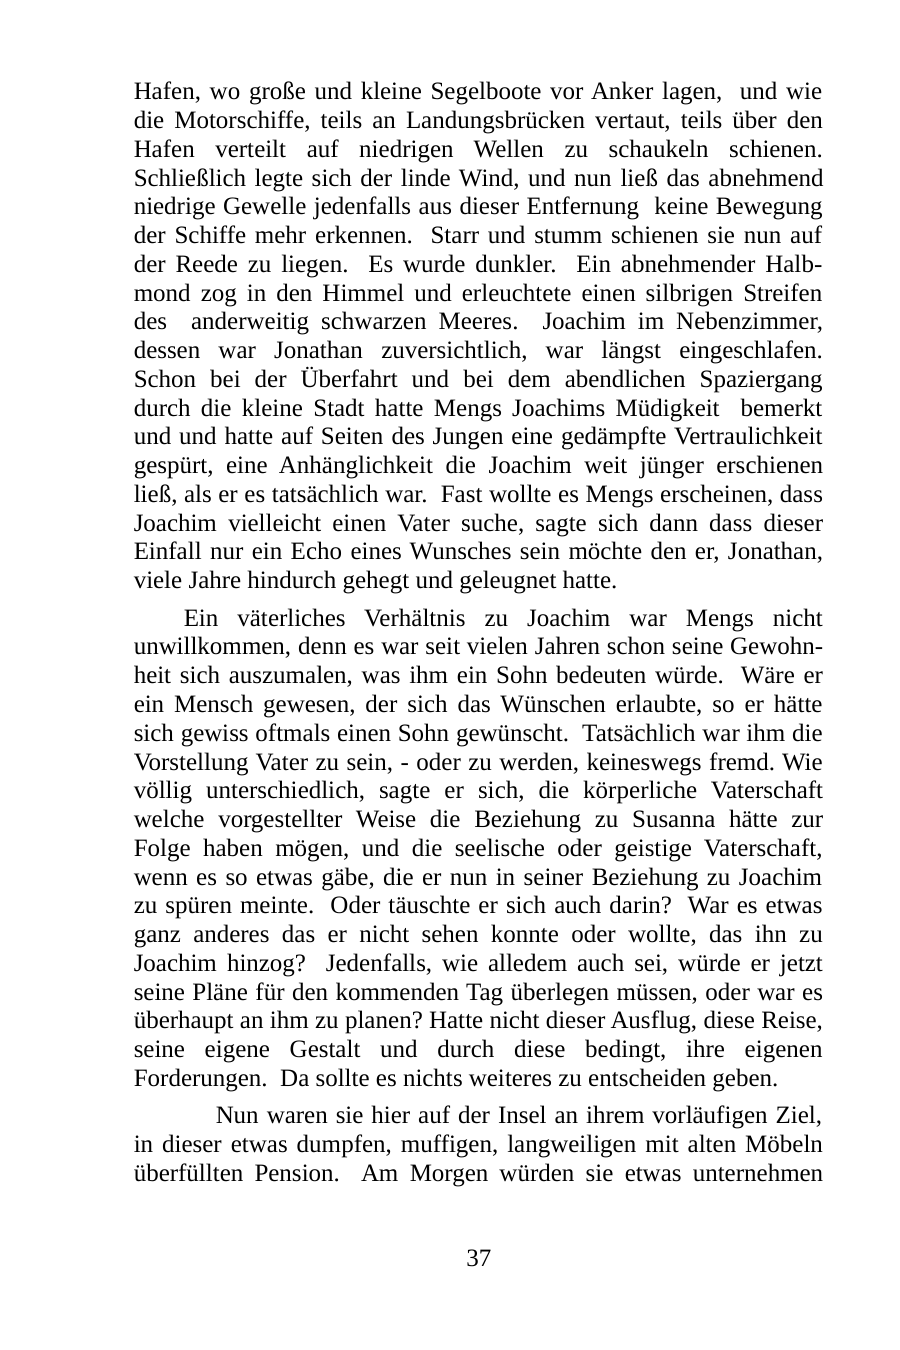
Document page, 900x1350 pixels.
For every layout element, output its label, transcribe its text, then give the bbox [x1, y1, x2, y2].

text Hafen, wo große und kleine Segelboote vor Anker lagen, und wie die Motorschiffe, teils an Landungsbrücken vertaut, teils über den Hafen verteilt auf niedrigen Wellen zu schaukeln schienen. Schließlich legte sich der linde Wind, und nun ließ das abnehmend niedrige Gewelle jedenfalls aus dieser Entfernung keine Bewegung der Schiffe mehr erkennen. Starr und stumm schienen sie nun auf der Reede zu liegen. Es wurde dunkler. Ein abnehmender Halb-mond zog in den Himmel und erleuchtete einen silbrigen Streifen des anderweitig schwarzen Meeres. Joachim im Nebenzimmer, dessen war Jonathan zuversichtlich, war längst eingeschlafen. Schon bei der Überfahrt und bei dem abendlichen Spaziergang durch die kleine Stadt hatte Mengs Joachims Müdigkeit bemerkt und und hatte auf Seiten des Jungen eine gedämpfte Vertraulichkeit gespürt, eine Anhänglichkeit die Joachim weit jünger erschienen ließ, als er es tatsächlich war. Fast wollte es Mengs erscheinen, dass Joachim vielleicht einen Vater suche, sagte sich dann dass dieser Einfall nur ein Echo eines Wunsches sein möchte den er, Jonathan, viele Jahre hindurch gehegt und geleugnet hatte. [133, 76, 823, 594]
text Nun waren sie hier auf der Insel an ihrem vorläufigen Ziel, in dieser etwas dumpfen, muffigen, langweiligen mit alten Möbeln überfüllten Pension. Am Morgen würden sie etwas unternehmen [133, 1101, 823, 1187]
text Ein väterliches Verhältnis zu Joachim war Mengs nicht unwillkommen, denn es war seit vielen Jahren schon seine Gewohn-heit sich auszumalen, was ihm ein Sohn bedeuten würde. Wäre er ein Mensch gewesen, der sich das Wünschen erlaubte, so er hätte sich gewiss oftmals einen Sohn gewünscht. Tatsächlich war ihm die Vorstellung Vater zu sein, - oder zu werden, keineswegs fremd. Wie völlig unterschiedlich, sagte er sich, die körperliche Vaterschaft welche vorgestellter Weise die Beziehung zu Susanna hätte zur Folge haben mögen, und die seelische oder geistige Vaterschaft, wenn es so etwas gäbe, die er nun in seiner Beziehung zu Joachim zu spüren meinte. Oder täuschte er sich auch darin? War es etwas ganz anderes das er nicht sehen konnte oder wollte, das ihn zu Joachim hinzog? Jedenfalls, wie alledem auch sei, würde er jetzt seine Pläne für den kommenden Tag überlegen müssen, oder war es überhaupt an ihm zu planen? Hatte nicht dieser Ausflug, diese Reise, seine eigene Gestalt und durch diese bedingt, ihre eigenen Forderungen. Da sollte es nichts weiteres zu entscheiden geben. [133, 603, 823, 1092]
